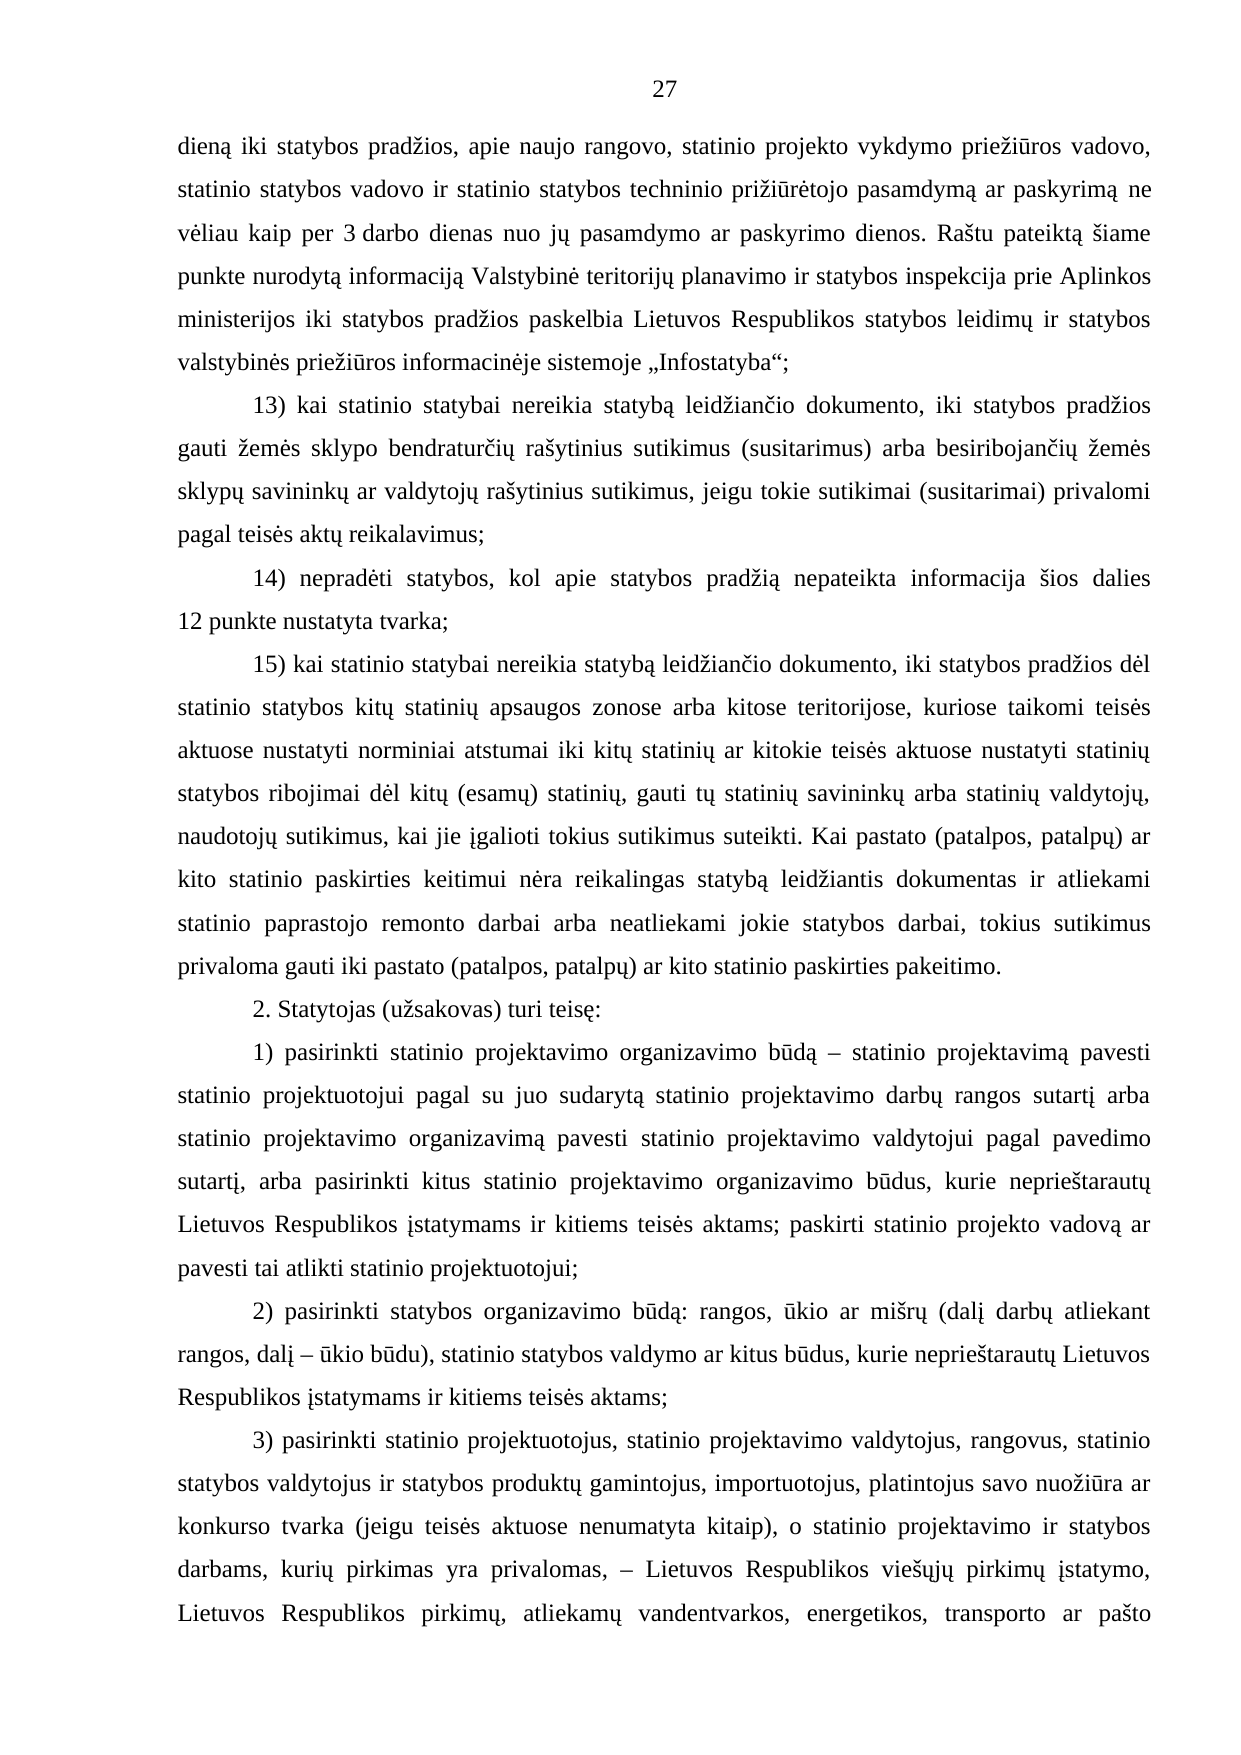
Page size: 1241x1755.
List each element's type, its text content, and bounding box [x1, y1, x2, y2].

text 15) kai statinio statybai nereikia statybą leidžiančio dokumento, iki statybos pradžios dėl statinio statybos kitų statinių apsaugos zonose arba kitose teritorijose, kuriose taikomi teisės aktuose nustatyti norminiai atstumai iki kitų statinių ar kitokie teisės aktuose nustatyti statinių statybos ribojimai dėl kitų (esamų) statinių, gauti tų statinių savininkų arba statinių valdytojų, naudotojų sutikimus, kai jie įgalioti tokius sutikimus suteikti. Kai pastato (patalpos, patalpų) ar kito statinio paskirties keitimui nėra reikalingas statybą leidžiantis dokumentas ir atliekami statinio paprastojo remonto darbai arba neatliekami jokie statybos darbai, tokius sutikimus privaloma gauti iki pastato (patalpos, patalpų) ar kito statinio paskirties pakeitimo. [177, 649, 1152, 979]
text 1) pasirinkti statinio projektavimo organizavimo būdą – statinio projektavimą pavesti statinio projektuotojui pagal su juo sudarytą statinio projektavimo darbų rangos sutartį arba statinio projektavimo organizavimą pavesti statinio projektavimo valdytojui pagal pavedimo sutartį, arba pasirinkti kitus statinio projektavimo organizavimo būdus, kurie neprieštarautų Lietuvos Respublikos įstatymams ir kitiems teisės aktams; paskirti statinio projekto vadovą ar pavesti tai atlikti statinio projektuotojui; [177, 1037, 1152, 1281]
text dieną iki statybos pradžios, apie naujo rangovo, statinio projekto vykdymo priežiūros vadovo, statinio statybos vadovo ir statinio statybos techninio prižiūrėtojo pasamdymą ar paskyrimą ne vėliau kaip per 3 darbo dienas nuo jų pasamdymo ar paskyrimo dienos. Raštu pateiktą šiame punkte nurodytą informaciją Valstybinė teritorijų planavimo ir statybos inspekcija prie Aplinkos ministerijos iki statybos pradžios paskelbia Lietuvos Respublikos statybos leidimų ir statybos valstybinės priežiūros informacinėje sistemoje „Infostatyba“; [177, 131, 1152, 376]
text 3) pasirinkti statinio projektuotojus, statinio projektavimo valdytojus, rangovus, statinio statybos valdytojus ir statybos produktų gamintojus, importuotojus, platintojus savo nuožiūra ar konkurso tvarka (jeigu teisės aktuose nenumatyta kitaip), o statinio projektavimo ir statybos darbams, kurių pirkimas yra privalomas, – Lietuvos Respublikos viešųjų pirkimų įstatymo, Lietuvos Respublikos pirkimų, atliekamų vandentvarkos, energetikos, transporto ar pašto [177, 1425, 1152, 1626]
text 2) pasirinkti statybos organizavimo būdą: rangos, ūkio ar mišrų (dalį darbų atliekant rangos, dalį – ūkio būdu), statinio statybos valdymo ar kitus būdus, kurie neprieštarautų Lietuvos Respublikos įstatymams ir kitiems teisės aktams; [177, 1296, 1152, 1411]
text 2. Statytojas (užsakovas) turi teisę: [177, 994, 1152, 1023]
text 13) kai statinio statybai nereikia statybą leidžiančio dokumento, iki statybos pradžios gauti žemės sklypo bendraturčių rašytinius sutikimus (susitarimus) arba besiribojančių žemės sklypų savininkų ar valdytojų rašytinius sutikimus, jeigu tokie sutikimai (susitarimai) privalomi pagal teisės aktų reikalavimus; [177, 390, 1152, 548]
text 14) nepradėti statybos, kol apie statybos pradžią nepateikta informacija šios dalies 12 punkte nustatyta tvarka; [177, 563, 1152, 634]
